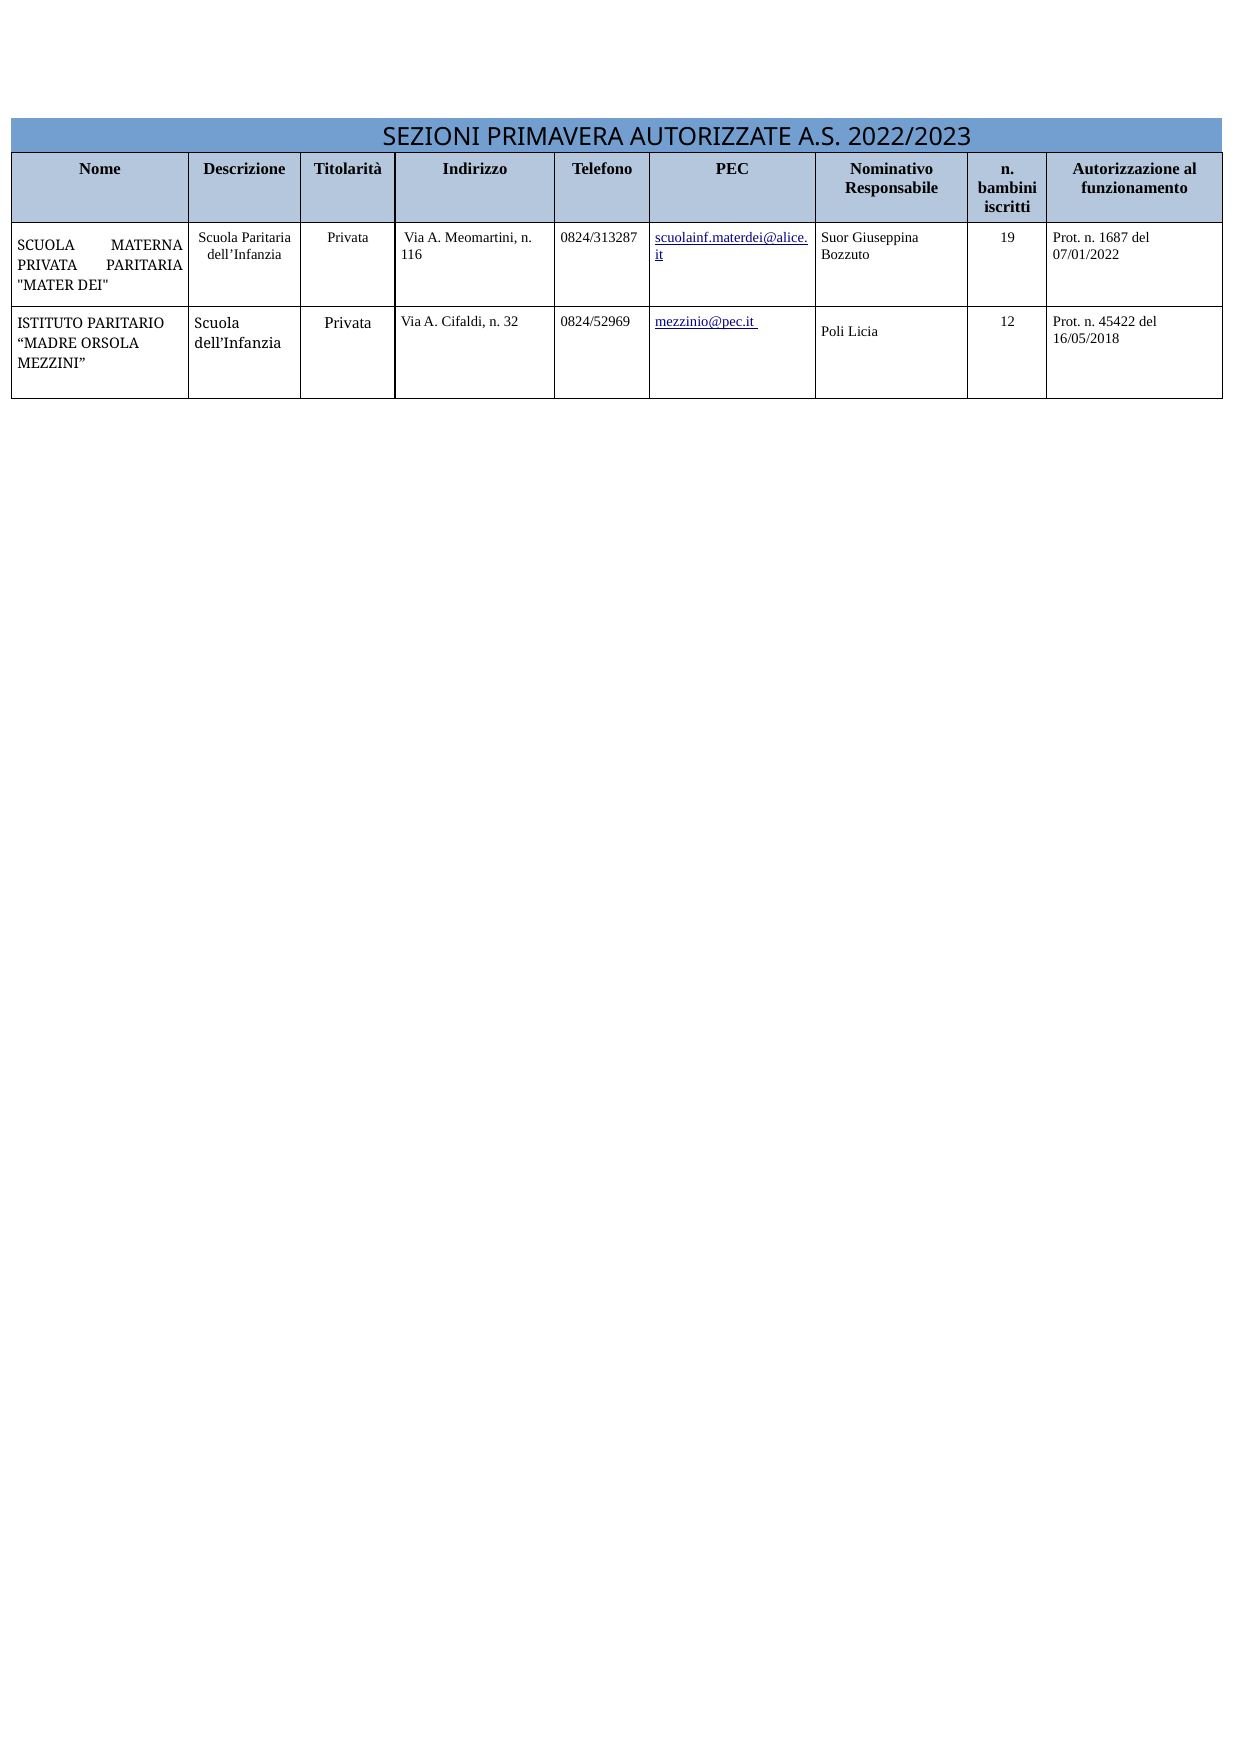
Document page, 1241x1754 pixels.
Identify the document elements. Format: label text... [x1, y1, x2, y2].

table_cell 12 [968, 307, 1046, 398]
table_cell Prot. n. 45422 del 16/05/2018 [1047, 307, 1222, 398]
table_cell Via A. Cifaldi, n. 32 [396, 307, 554, 398]
table_cell Privata [301, 223, 394, 306]
table_cell Prot. n. 1687 del 07/01/2022 [1047, 223, 1222, 306]
table_cell PEC [650, 153, 815, 222]
table_header SEZIONI PRIMAVERA AUTORIZZATE A.S. 2022/2023 [300, 118, 1222, 152]
table_cell n. bambini iscritti [968, 153, 1046, 222]
table_cell Titolarità [301, 153, 394, 222]
table_cell mezzinio@pec.it [650, 307, 815, 398]
table_cell Scuola Paritaria dell’Infanzia [189, 223, 300, 306]
table_cell SCUOLA MATERNA PRIVATA PARITARIA "MATER DEI" [12, 223, 188, 306]
table_cell Nominativo Responsabile [816, 153, 967, 222]
table_cell Nome [12, 153, 188, 222]
table_cell 19 [968, 223, 1046, 306]
table_cell Indirizzo [396, 153, 554, 222]
table_cell Telefono [555, 153, 649, 222]
table_cell Scuola dell’Infanzia [189, 307, 300, 398]
table_cell Privata [301, 307, 394, 398]
table_cell ISTITUTO PARITARIO “MADRE ORSOLA MEZZINI” [12, 307, 188, 398]
table_cell Suor Giuseppina Bozzuto [816, 223, 967, 306]
table_cell 0824/52969 [555, 307, 649, 398]
table_cell scuolainf.materdei@alice.it [650, 223, 815, 306]
table_cell Descrizione [189, 153, 300, 222]
table_cell Autorizzazione al funzionamento [1047, 153, 1222, 222]
table_cell Via A. Meomartini, n. 116 [396, 223, 554, 306]
table_header [11, 118, 300, 152]
table_cell 0824/313287 [555, 223, 649, 306]
table_cell Poli Licia [816, 307, 967, 398]
